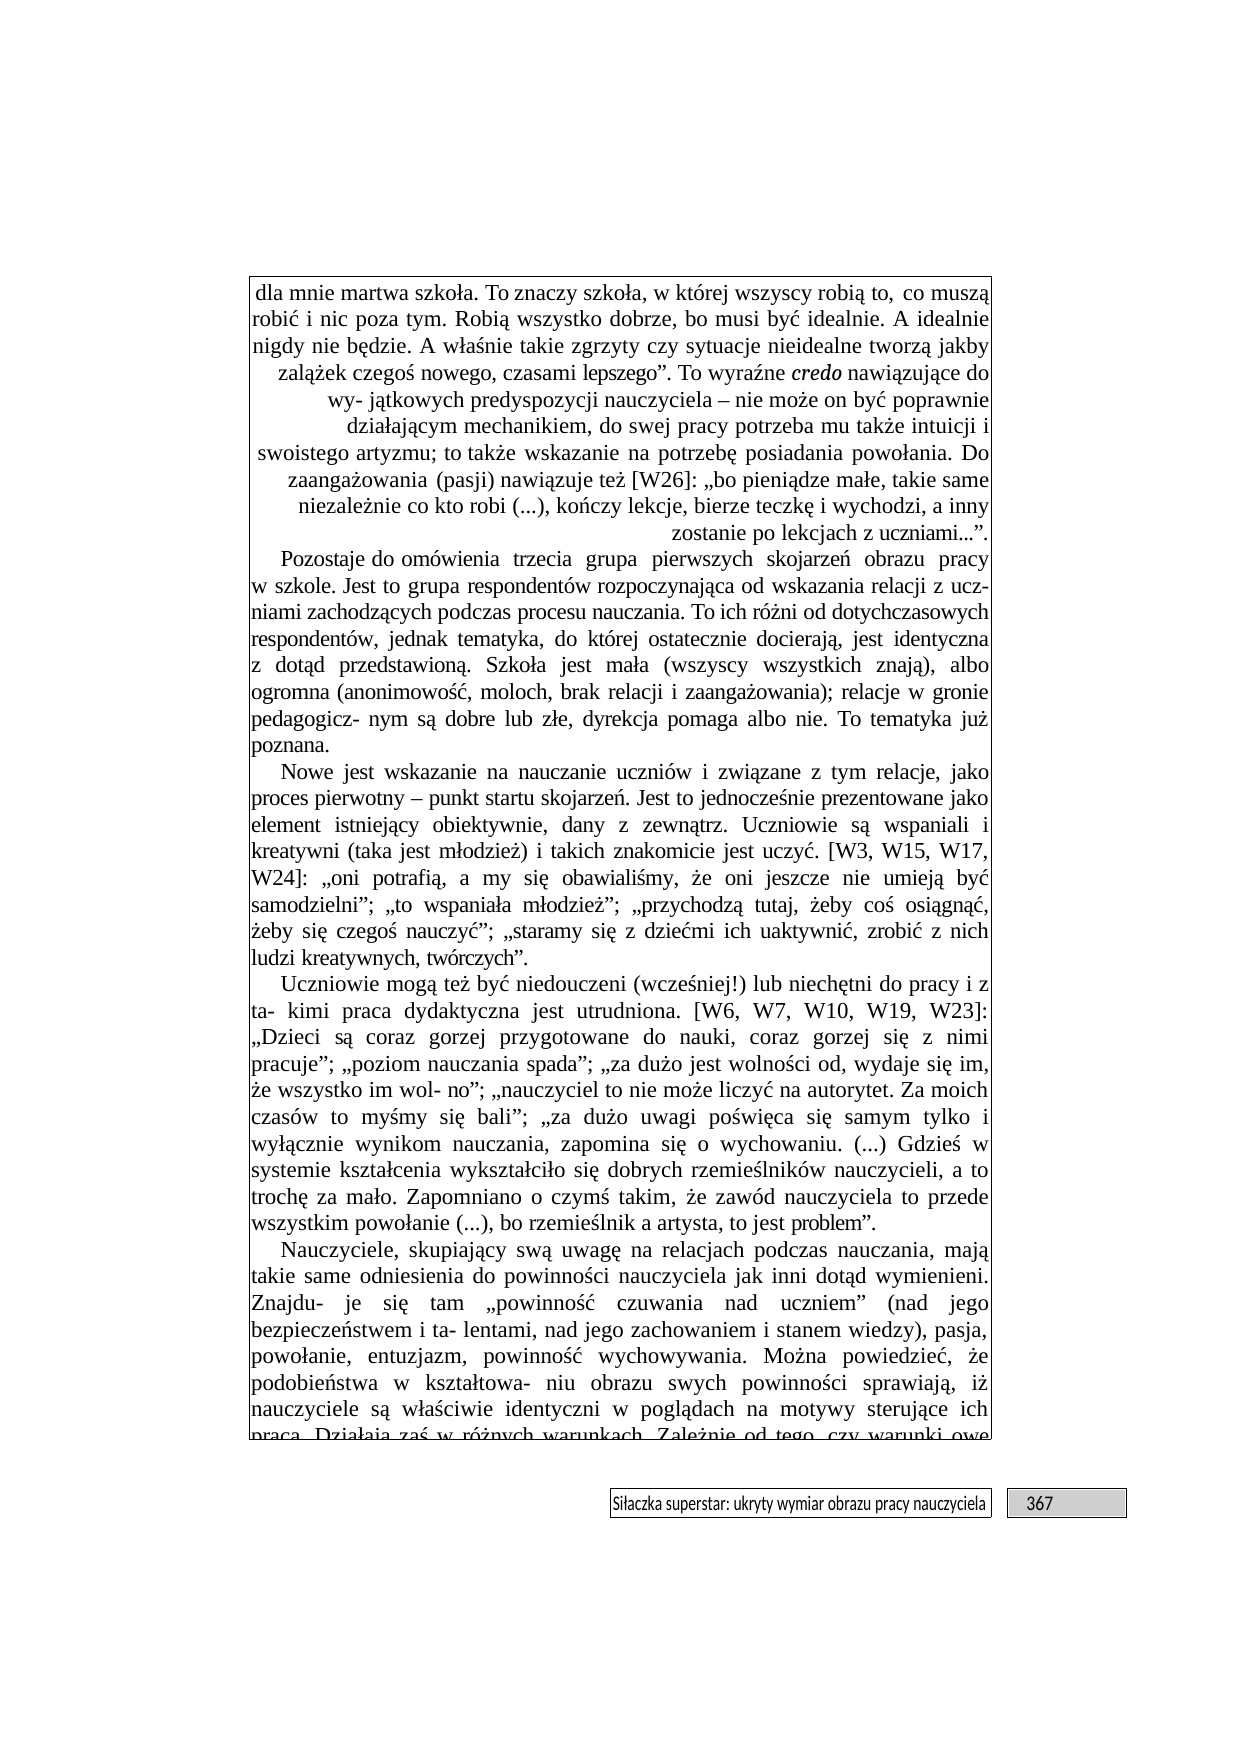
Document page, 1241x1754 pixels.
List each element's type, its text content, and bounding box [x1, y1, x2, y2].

text Nauczyciele, skupiający swą uwagę na relacjach podczas nauczania, mają takie same odniesienia do powinności nauczyciela jak inni dotąd wymienieni. Znajdu- je się tam „powinność czuwania nad uczniem” (nad jego bezpieczeństwem i ta- lentami, nad jego zachowaniem i stanem wiedzy), pasja, powołanie, entuzjazm, powinność wychowywania. Można powiedzieć, że podobieństwa w kształtowa- niu obrazu swych powinności sprawiają, iż nauczyciele są właściwie identyczni w poglądach na motywy sterujące ich pracą. Działają zaś w różnych warunkach. Zależnie od tego, czy warunki owe (struktura instytucjonalna, sieć relacji) są do- bre czy złe, nauczyciele postrzegają swe zmitologizowane cechy jako sprzyjające (podtrzymujące i rozwijające stan dobrobytu), bądź jako niezbędne do likwidacji [251, 1236, 989, 1439]
text 367 [1009, 1490, 1126, 1516]
text Uczniowie mogą też być niedouczeni (wcześniej!) lub niechętni do pracy i z ta- kimi praca dydaktyczna jest utrudniona. [W6, W7, W10, W19, W23]: „Dzieci są coraz gorzej przygotowane do nauki, coraz gorzej się z nimi pracuje”; „poziom nauczania spada”; „za dużo jest wolności od, wydaje się im, że wszystko im wol- no”; „nauczyciel to nie może liczyć na autorytet. Za moich czasów to myśmy się bali”; „za dużo uwagi poświęca się samym tylko i wyłącznie wynikom nauczania, zapomina się o wychowaniu. (...) Gdzieś w systemie kształcenia wykształciło się dobrych rzemieślników nauczycieli, a to trochę za mało. Zapomniano o czymś takim, że zawód nauczyciela to przede wszystkim powołanie (...), bo rzemieślnik a artysta, to jest problem”. [251, 970, 989, 1236]
text Siłaczka superstar: ukryty wymiar obrazu pracy nauczyciela [613, 1490, 991, 1516]
text dla mnie martwa szkoła. To znaczy szkoła, w której wszyscy robią to, co muszą robić i nic poza tym. Robią wszystko dobrze, bo musi być idealnie. A idealnie nigdy nie będzie. A właśnie takie zgrzyty czy sytuacje nieidealne tworzą jakby zalążek czegoś nowego, czasami lepszego”. To wyraźne credo nawiązujące do wy- jątkowych predyspozycji nauczyciela – nie może on być poprawnie działającym mechanikiem, do swej pracy potrzeba mu także intuicji i swoistego artyzmu; to także wskazanie na potrzebę posiadania powołania. Do zaangażowania (pasji) nawiązuje też [W26]: „bo pieniądze małe, takie same niezależnie co kto robi (...), kończy lekcje, bierze teczkę i wychodzi, a inny zostanie po lekcjach z uczniami...”. [250, 279, 989, 545]
text Nowe jest wskazanie na nauczanie uczniów i związane z tym relacje, jako proces pierwotny – punkt startu skojarzeń. Jest to jednocześnie prezentowane jako element istniejący obiektywnie, dany z zewnątrz. Uczniowie są wspaniali i kreatywni (taka jest młodzież) i takich znakomicie jest uczyć. [W3, W15, W17, W24]: „oni potrafią, a my się obawialiśmy, że oni jeszcze nie umieją być samodzielni”; „to wspaniała młodzież”; „przychodzą tutaj, żeby coś osiągnąć, żeby się czegoś nauczyć”; „staramy się z dziećmi ich uaktywnić, zrobić z nich ludzi kreatywnych, twórczych”. [251, 758, 989, 970]
text Pozostaje do omówienia trzecia grupa pierwszych skojarzeń obrazu pracy w szkole. Jest to grupa respondentów rozpoczynająca od wskazania relacji z ucz- niami zachodzących podczas procesu nauczania. To ich różni od dotychczasowych respondentów, jednak tematyka, do której ostatecznie docierają, jest identyczna z dotąd przedstawioną. Szkoła jest mała (wszyscy wszystkich znają), albo ogromna (anonimowość, moloch, brak relacji i zaangażowania); relacje w gronie pedagogicz- nym są dobre lub złe, dyrekcja pomaga albo nie. To tematyka już poznana. [251, 545, 989, 758]
